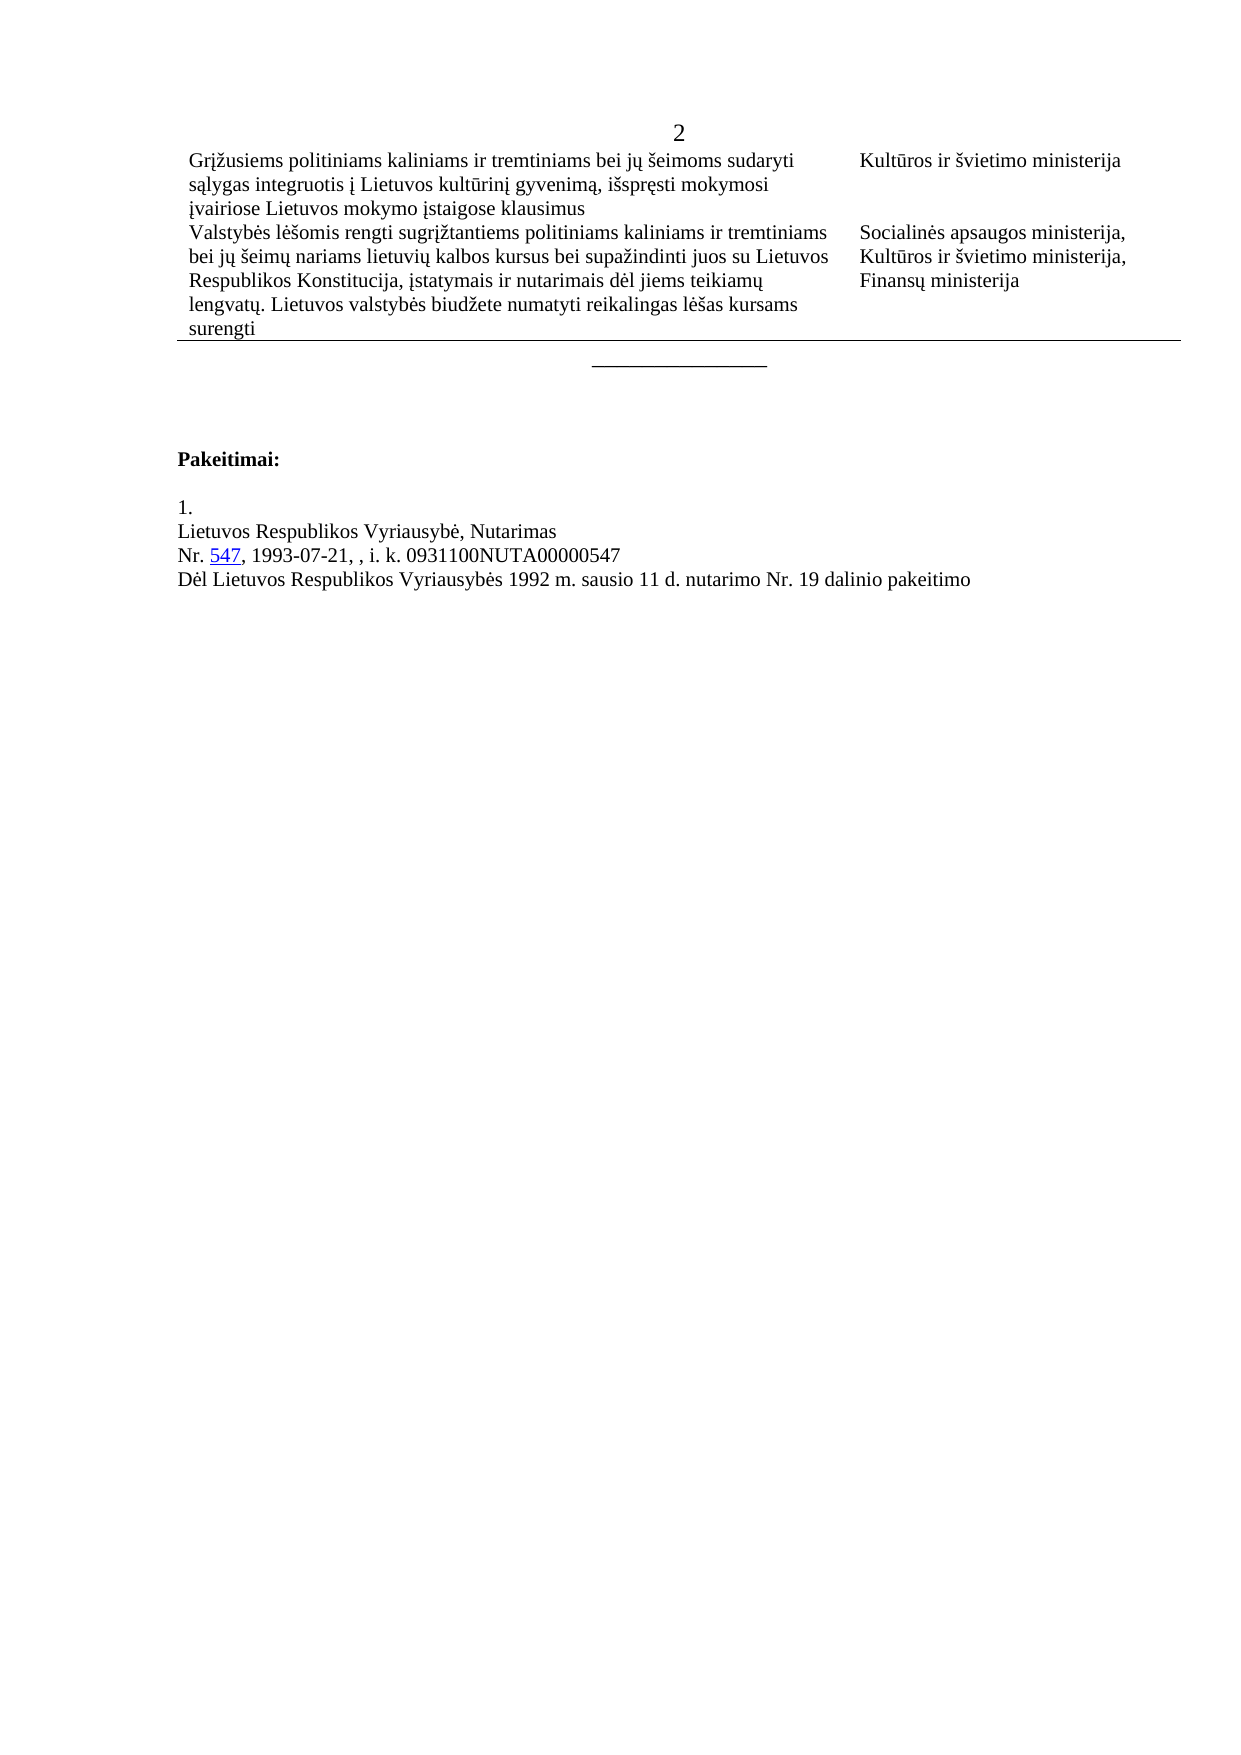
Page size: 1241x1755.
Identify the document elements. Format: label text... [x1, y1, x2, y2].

text Pakeitimai: [177, 447, 1181, 471]
table_cell Grįžusiems politiniams kaliniams ir tremtiniams bei jų šeimoms sudaryti sąlygas integruotis į Lietuvos kultūrinį gyvenimą, išspręsti mokymosi įvairiose Lietuvos mokymo įstaigose klausimus [177, 148, 848, 220]
table_cell Valstybės lėšomis rengti sugrįžtantiems politiniams kaliniams ir tremtiniams bei jų šeimų nariams lietuvių kalbos kursus bei supažindinti juos su Lietuvos Respublikos Konstitucija, įstatymais ir nutarimais dėl jiems teikiamų lengvatų. Lietuvos valstybės biudžete numatyti reikalingas lėšas kursams surengti [177, 220, 848, 340]
table_cell Socialinės apsaugos ministerija, Kultūros ir švietimo ministerija, Finansų ministerija [848, 220, 1181, 340]
text 1. [177, 495, 1181, 519]
text Nr. 547, 1993-07-21, , i. k. 0931100NUTA00000547 [177, 543, 1181, 567]
text Lietuvos Respublikos Vyriausybė, Nutarimas [177, 519, 1181, 543]
table_cell Kultūros ir švietimo ministerija [848, 148, 1181, 220]
text ______________ [177, 341, 1181, 370]
text Dėl Lietuvos Respublikos Vyriausybės 1992 m. sausio 11 d. nutarimo Nr. 19 dalinio pakeitimo [177, 567, 1181, 591]
